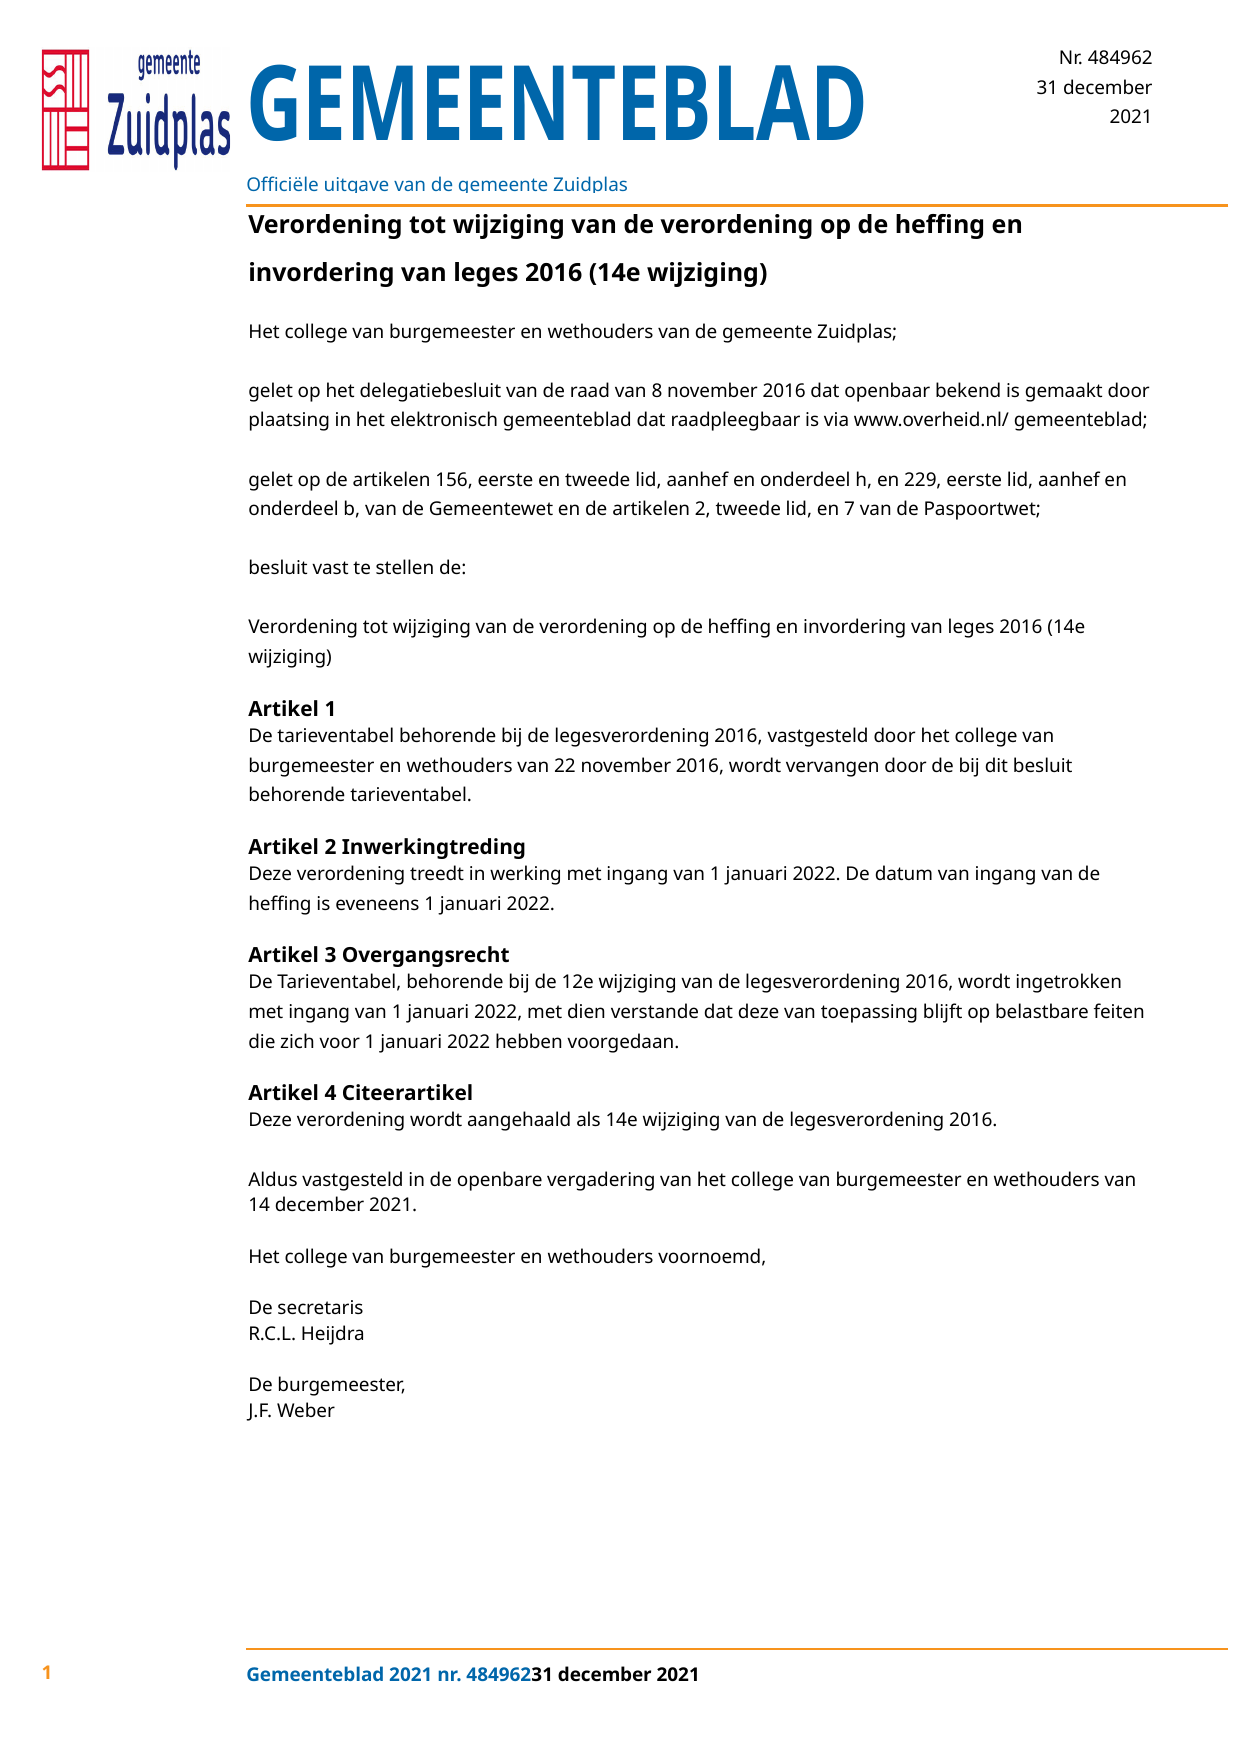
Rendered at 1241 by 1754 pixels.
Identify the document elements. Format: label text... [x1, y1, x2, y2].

text Deze verordening wordt aangehaald als 14e wijziging van de legesverordening 2016. [248, 1107, 1152, 1132]
text Verordening tot wijziging van de verordening op de heffing en invordering van leges 2016 (14e wijziging) [248, 614, 1152, 669]
text Artikel 3 Overgangsrecht [248, 940, 1152, 969]
text De secretaris [248, 1294, 1152, 1320]
text Artikel 1 [248, 694, 1152, 722]
text Artikel 4 Citeerartikel [248, 1078, 1152, 1107]
text Verordening tot wijziging van de verordening op de heffing en invordering van leges 2016 (14e wijziging) [248, 207, 1152, 288]
text Aldus vastgesteld in de openbare vergadering van het college van burgemeester en wethouders van [248, 1166, 1152, 1192]
text Het college van burgemeester en wethouders van de gemeente Zuidplas; [248, 318, 1152, 344]
text De burgemeester, [248, 1372, 1152, 1397]
text 14 december 2021. [248, 1192, 1152, 1217]
picture [41, 47, 231, 172]
text Artikel 2 Inwerkingtreding [248, 832, 1152, 860]
text J.F. Weber [248, 1397, 1152, 1423]
text Het college van burgemeester en wethouders voornoemd, [248, 1243, 1152, 1269]
text De Tarieventabel, behorende bij de 12e wijziging van de legesverordening 2016, wordt ingetrokken met ingang van 1 januari 2022, met dien verstande dat deze van toepassing blijft op belastbare feiten die zich voor 1 januari 2022 hebben voorgedaan. [248, 969, 1152, 1053]
text gelet op het delegatiebesluit van de raad van 8 november 2016 dat openbaar bekend is gemaakt door plaatsing in het elektronisch gemeenteblad dat raadpleegbaar is via www.overheid.nl/ gemeenteblad; [248, 377, 1152, 432]
text gelet op de artikelen 156, eerste en tweede lid, aanhef en onderdeel h, en 229, eerste lid, aanhef en onderdeel b, van de Gemeentewet en de artikelen 2, tweede lid, en 7 van de Paspoortwet; [248, 466, 1152, 521]
text De tarieventabel behorende bij de legesverordening 2016, vastgesteld door het college van burgemeester en wethouders van 22 november 2016, wordt vervangen door de bij dit besluit behorende tarieventabel. [248, 722, 1152, 807]
text Deze verordening treedt in werking met ingang van 1 januari 2022. De datum van ingang van de heffing is eveneens 1 januari 2022. [248, 860, 1152, 916]
text besluit vast te stellen de: [248, 554, 1152, 580]
text R.C.L. Heijdra [248, 1320, 1152, 1346]
